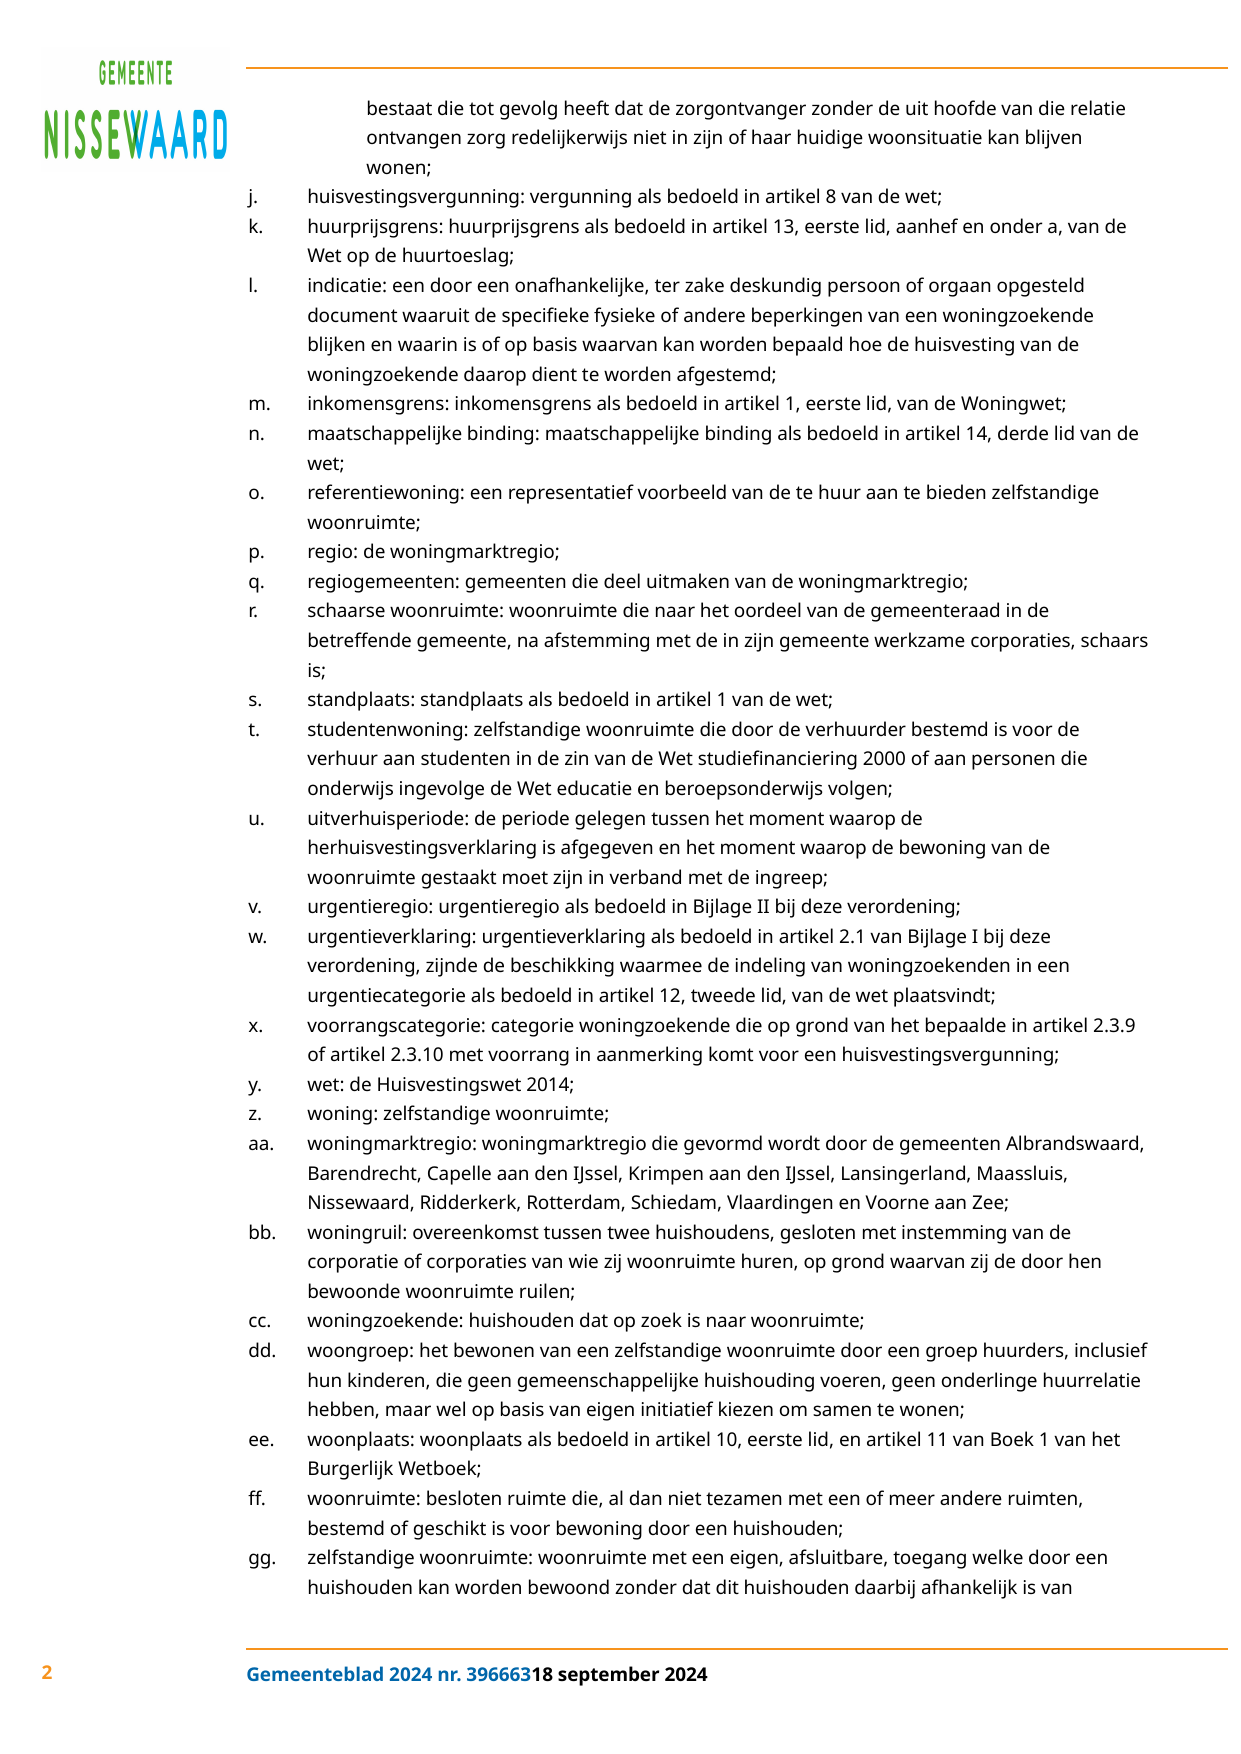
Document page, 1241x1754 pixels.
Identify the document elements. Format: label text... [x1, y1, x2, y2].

list zelfstandige woonruimte: woonruimte met een eigen, afsluitbare, toegang welke door een huishouden kan worden bewoond zonder dat dit huishouden daarbij afhankelijk is van [248, 1544, 1152, 1600]
list woonplaats: woonplaats als bedoeld in artikel 10, eerste lid, en artikel 11 van Boek 1 van het Burgerlijk Wetboek; [248, 1426, 1152, 1481]
list studentenwoning: zelfstandige woonruimte die door de verhuurder bestemd is voor de verhuur aan studenten in de zin van de Wet studiefinanciering 2000 of aan personen die onderwijs ingevolge de Wet educatie en beroepsonderwijs volgen; [248, 716, 1152, 801]
list voorrangscategorie: categorie woningzoekende die op grond van het bepaalde in artikel 2.3.9 of artikel 2.3.10 met voorrang in aanmerking komt voor een huisvestingsvergunning; [248, 1012, 1152, 1067]
list referentiewoning: een representatief voorbeeld van de te huur aan te bieden zelfstandige woonruimte; [248, 479, 1152, 535]
list huurprijsgrens: huurprijsgrens als bedoeld in artikel 13, eerste lid, aanhef en onder a, van de Wet op de huurtoeslag; [248, 213, 1152, 268]
list woonruimte: besloten ruimte die, al dan niet tezamen met een of meer andere ruimten, bestemd of geschikt is voor bewoning door een huishouden; [248, 1485, 1152, 1541]
list schaarse woonruimte: woonruimte die naar het oordeel van de gemeenteraad in de betreffende gemeente, na afstemming met de in zijn gemeente werkzame corporaties, schaars is; [248, 598, 1152, 683]
list woningmarktregio: woningmarktregio die gevormd wordt door de gemeenten Albrandswaard, Barendrecht, Capelle aan den IJssel, Krimpen aan den IJssel, Lansingerland, Maassluis, Nissewaard, Ridderkerk, Rotterdam, Schiedam, Vlaardingen en Voorne aan Zee; [248, 1130, 1152, 1215]
list regiogemeenten: gemeenten die deel uitmaken van de woningmarktregio; [248, 568, 1152, 594]
list uitverhuisperiode: de periode gelegen tussen het moment waarop de herhuisvestingsverklaring is afgegeven en het moment waarop de bewoning van de woonruimte gestaakt moet zijn in verband met de ingreep; [248, 805, 1152, 890]
list urgentieverklaring: urgentieverklaring als bedoeld in artikel 2.1 van Bijlage I bij deze verordening, zijnde de beschikking waarmee de indeling van woningzoekenden in een urgentiecategorie als bedoeld in artikel 12, tweede lid, van de wet plaatsvindt; [248, 923, 1152, 1008]
list woningzoekende: huishouden dat op zoek is naar woonruimte; [248, 1308, 1152, 1333]
list woongroep: het bewonen van een zelfstandige woonruimte door een groep huurders, inclusief hun kinderen, die geen gemeenschappelijke huishouding voeren, geen onderlinge huurrelatie hebben, maar wel op basis van eigen initiatief kiezen om samen te wonen; [248, 1337, 1152, 1422]
list standplaats: standplaats als bedoeld in artikel 1 van de wet; [248, 686, 1152, 712]
list indicatie: een door een onafhankelijke, ter zake deskundig persoon of orgaan opgesteld document waaruit de specifieke fysieke of andere beperkingen van een woningzoekende blijken en waarin is of op basis waarvan kan worden bepaald hoe de huisvesting van de woningzoekende daarop dient te worden afgestemd; [248, 272, 1152, 387]
list woningruil: overeenkomst tussen twee huishoudens, gesloten met instemming van de corporatie of corporaties van wie zij woonruimte huren, op grond waarvan zij de door hen bewoonde woonruimte ruilen; [248, 1219, 1152, 1304]
list regio: de woningmarktregio; [248, 538, 1152, 564]
list huisvestingsvergunning: vergunning als bedoeld in artikel 8 van de wet; [248, 183, 1152, 209]
list inkomensgrens: inkomensgrens als bedoeld in artikel 1, eerste lid, van de Woningwet; [248, 391, 1152, 416]
picture [41, 47, 231, 172]
list bestaat die tot gevolg heeft dat de zorgontvanger zonder de uit hoofde van die relatie ontvangen zorg redelijkerwijs niet in zijn of haar huidige woonsituatie kan blijven wonen; [307, 95, 1152, 180]
list wet: de Huisvestingswet 2014; [248, 1071, 1152, 1097]
list urgentieregio: urgentieregio als bedoeld in Bijlage II bij deze verordening; [248, 893, 1152, 919]
list woning: zelfstandige woonruimte; [248, 1101, 1152, 1126]
list maatschappelijke binding: maatschappelijke binding als bedoeld in artikel 14, derde lid van de wet; [248, 420, 1152, 476]
